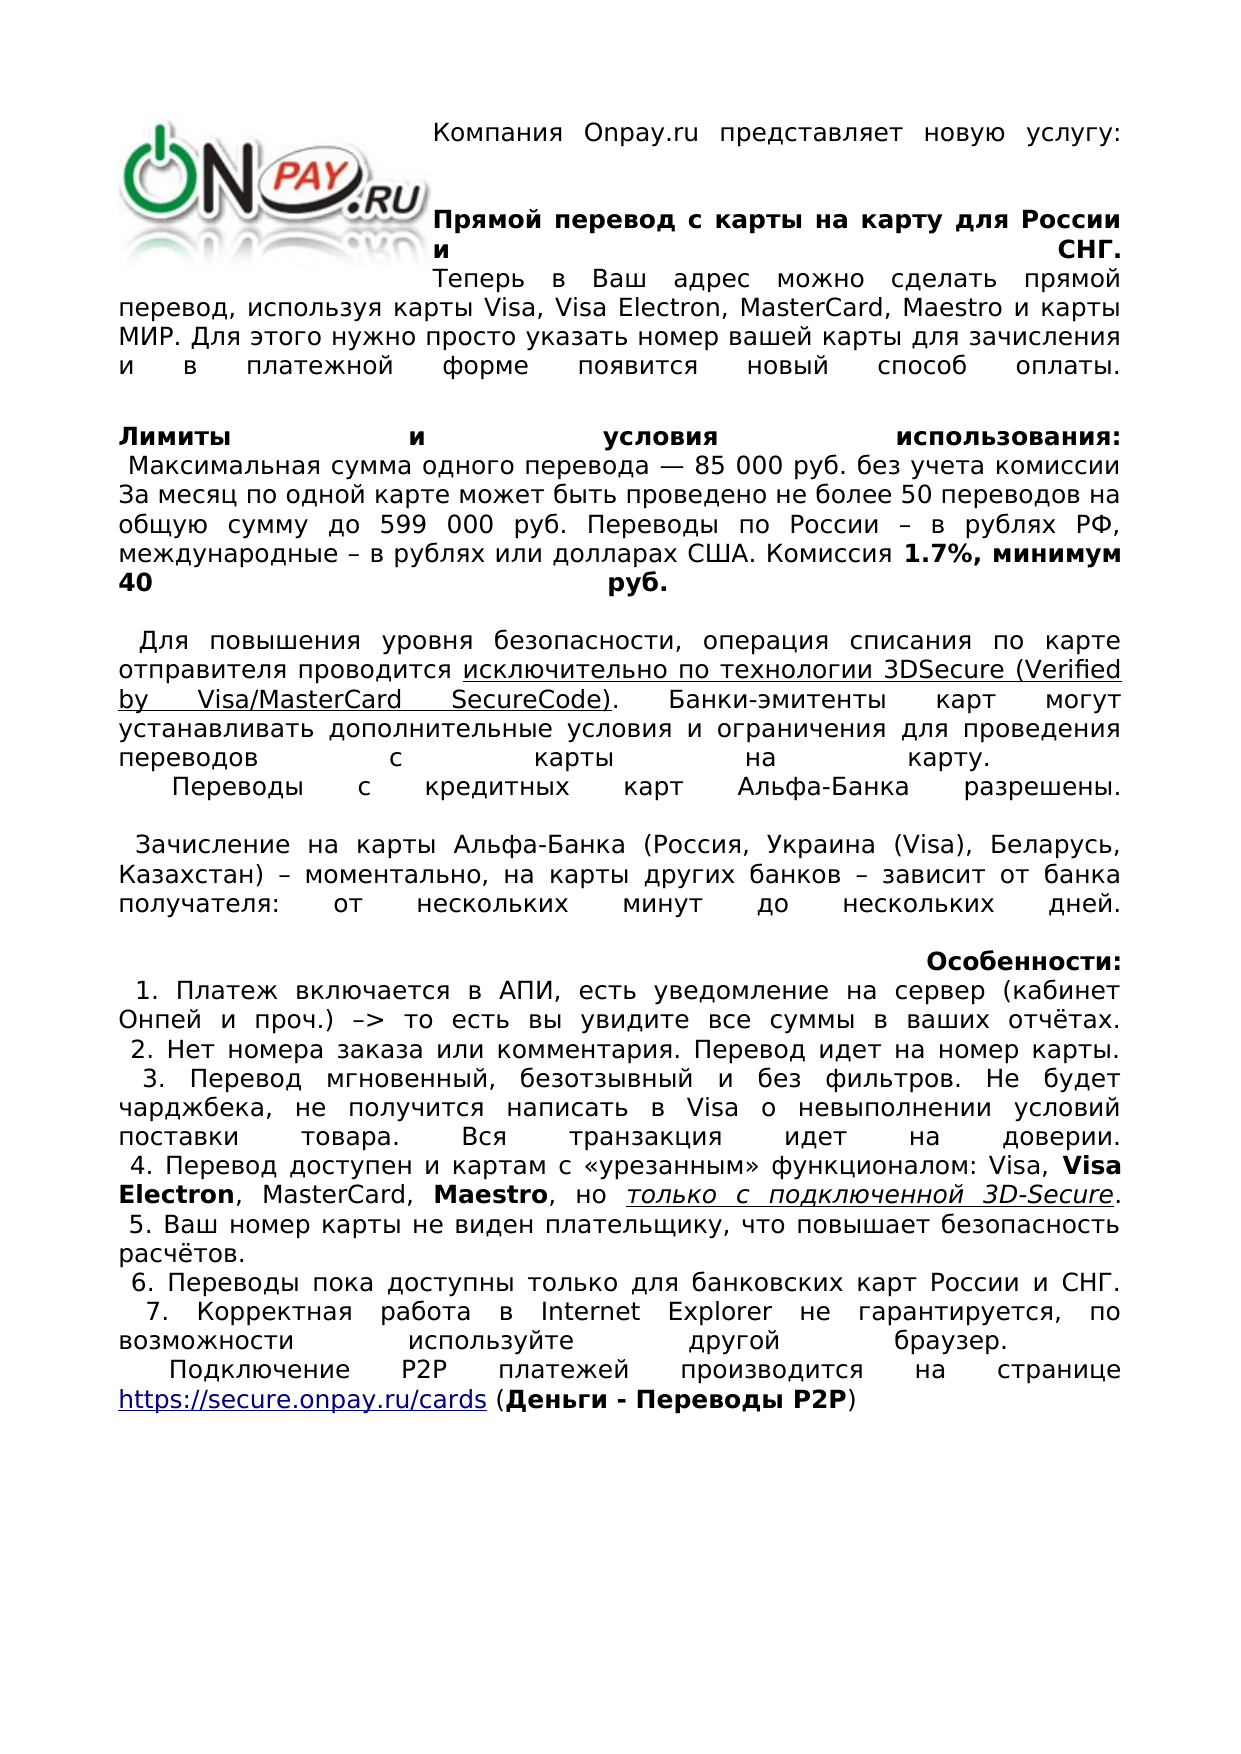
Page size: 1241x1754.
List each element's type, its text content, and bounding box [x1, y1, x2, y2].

picture [118, 118, 433, 283]
text Компания Onpay.ru представляет новую услугу: Прямой перевод с карты на карту для России и СНГ. Теперь в Ваш адрес можно сделать прямой перевод, используя карты Visa, Visa Electron, MasterCard, Maestro и карты МИР. Для этого нужно просто указать номер вашей карты для зачисления и в платежной форме появится новый способ оплаты. [118, 118, 1122, 410]
text Лимиты и условия использования: Максимальная сумма одного перевода — 85 000 руб. без учета комиссии За месяц по одной карте может быть проведено не более 50 переводов на общую сумму до 599 000 руб. Переводы по России – в рублях РФ, международные – в рублях или долларах США. Комиссия 1.7%, минимум 40 руб. Для повышения уровня безопасности, операция списания по карте отправителя проводится исключительно по технологии 3DSecure (Verified by Visa/MasterCard SecureCode). Банки-эмитенты карт могут устанавливать дополнительные условия и ограничения для проведения переводов с карты на карту. Переводы с кредитных карт Альфа-Банка разрешены. Зачисление на карты Альфа-Банка (Россия, Украина (Visa), Беларусь, Казахстан) – моментально, на карты других банков – зависит от банка получателя: от нескольких минут до нескольких дней. Особенности: 1. Платеж включается в АПИ, есть уведомление на сервер (кабинет Онпей и проч.) –> то есть вы увидите все суммы в ваших отчётах. 2. Нет номера заказа или комментария. Перевод идет на номер карты. 3. Перевод мгновенный, безотзывный и без фильтров. Не будет чарджбека, не получится написать в Visa о невыполнении условий поставки товара. Вся транзакция идет на доверии. 4. Перевод доступен и картам с «урезанным» функционалом: Visa, Visa Electron, MasterCard, Maestro, но только с подключенной 3D-Secure. 5. Ваш номер карты не виден плательщику, что повышает безопасность расчётов. 6. Переводы пока доступны только для банковских карт России и СНГ. 7. Корректная работа в Internet Explorer не гарантируется, по возможности используйте другой браузер. Подключение P2P платежей производится на странице https://secure.onpay.ru/cards (Деньги - Переводы P2P) [118, 422, 1122, 1414]
